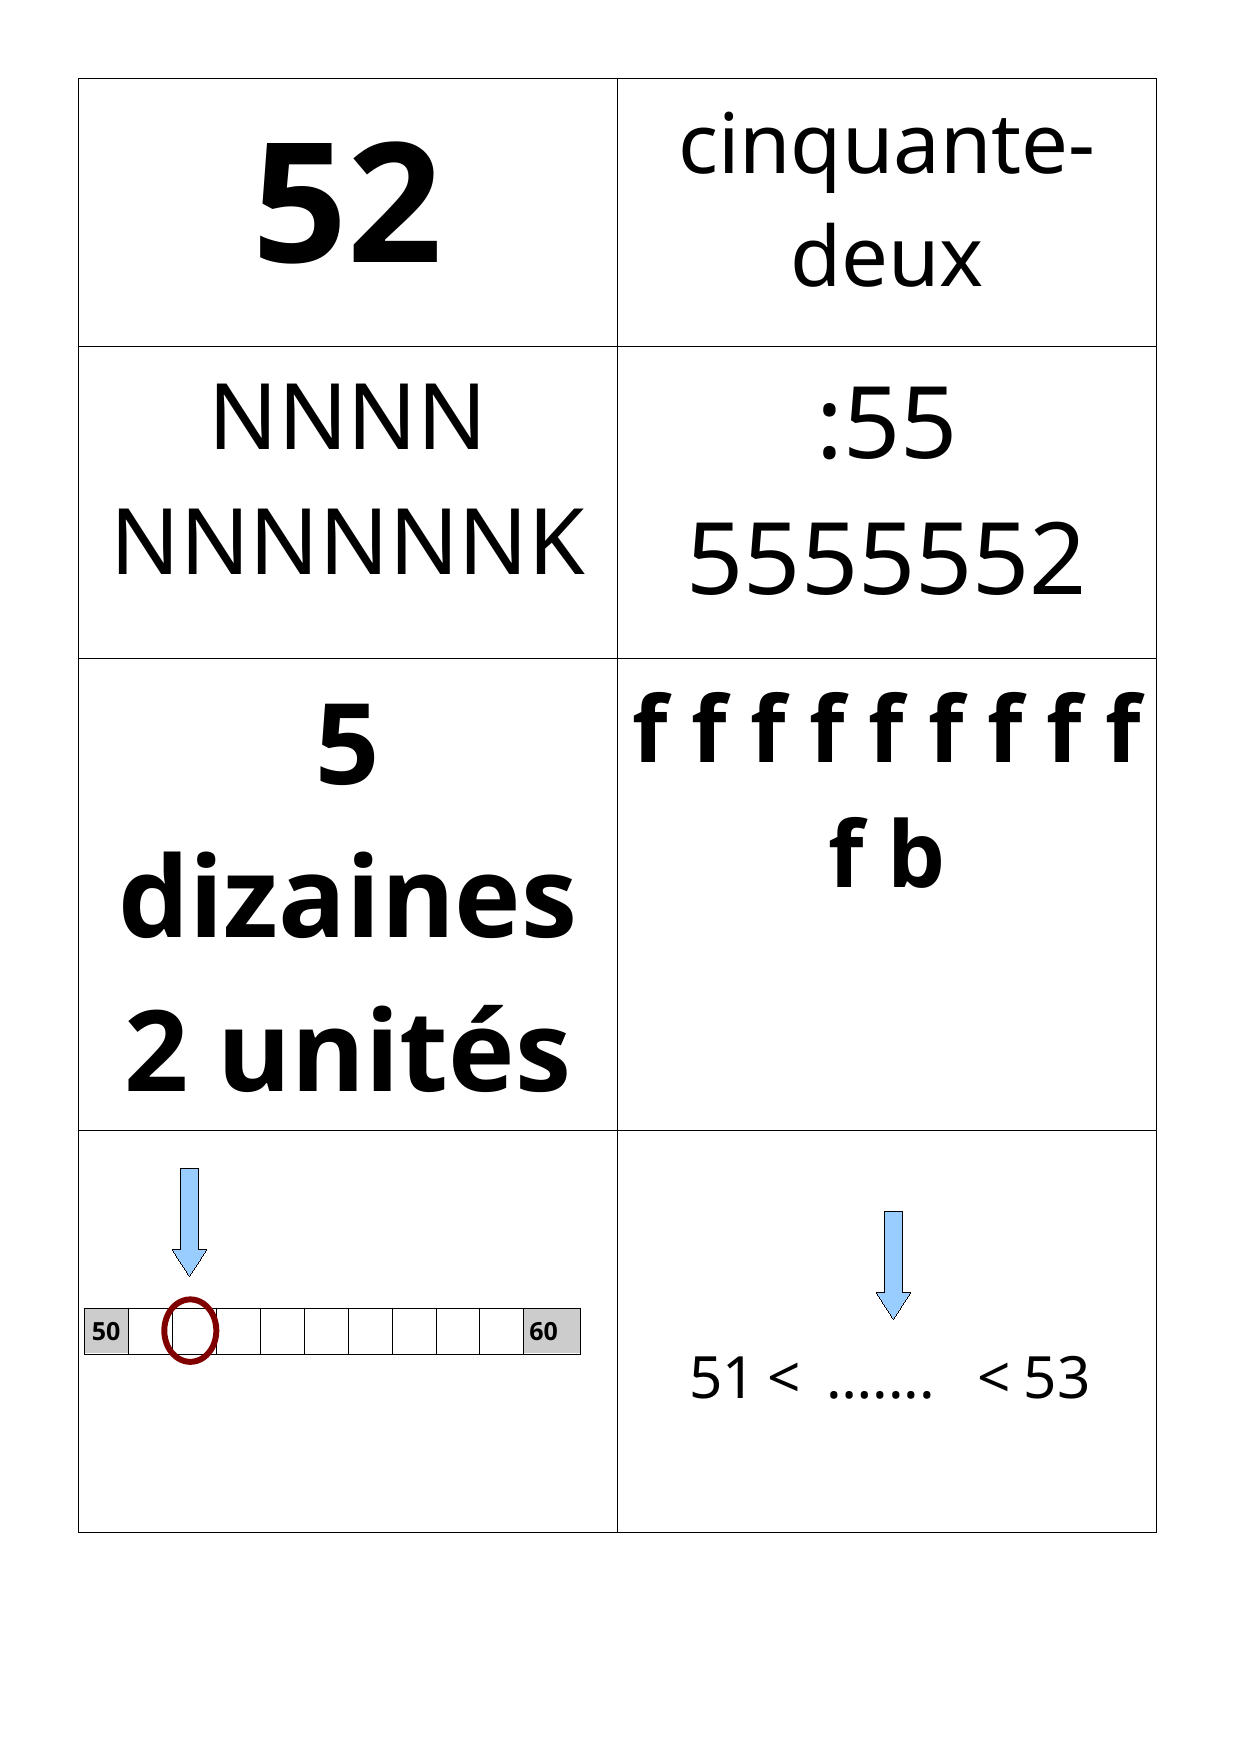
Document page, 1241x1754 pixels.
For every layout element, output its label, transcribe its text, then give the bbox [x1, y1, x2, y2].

table_header [217, 1309, 260, 1353]
table_header [129, 1309, 167, 1353]
table_cell NNNN NNNNNNK [79, 347, 617, 658]
table_header 53 [1018, 1250, 1128, 1421]
table_header [437, 1309, 479, 1353]
table_header 60 [524, 1309, 580, 1353]
table_header 50 [85, 1309, 128, 1353]
table_header < [971, 1250, 1018, 1421]
table_header [173, 1309, 213, 1353]
table_cell f f f f f f f f f f b [618, 659, 1156, 1129]
table_header < [762, 1250, 821, 1421]
table_cell [79, 1131, 617, 1532]
table_cell :55 5555552 [618, 347, 1156, 658]
table_header [480, 1309, 523, 1353]
table_header [261, 1309, 304, 1353]
table_header [349, 1309, 392, 1353]
table_header ….... [821, 1250, 971, 1421]
table_header 51 [658, 1250, 762, 1421]
table_header cinquante-deux [618, 79, 1156, 346]
table_header [168, 1316, 172, 1346]
table_header 52 [79, 79, 617, 346]
table_header [393, 1309, 436, 1353]
table_header [305, 1309, 348, 1353]
table_cell 5 dizaines 2 unités [79, 659, 617, 1129]
table_cell [618, 1131, 1156, 1532]
